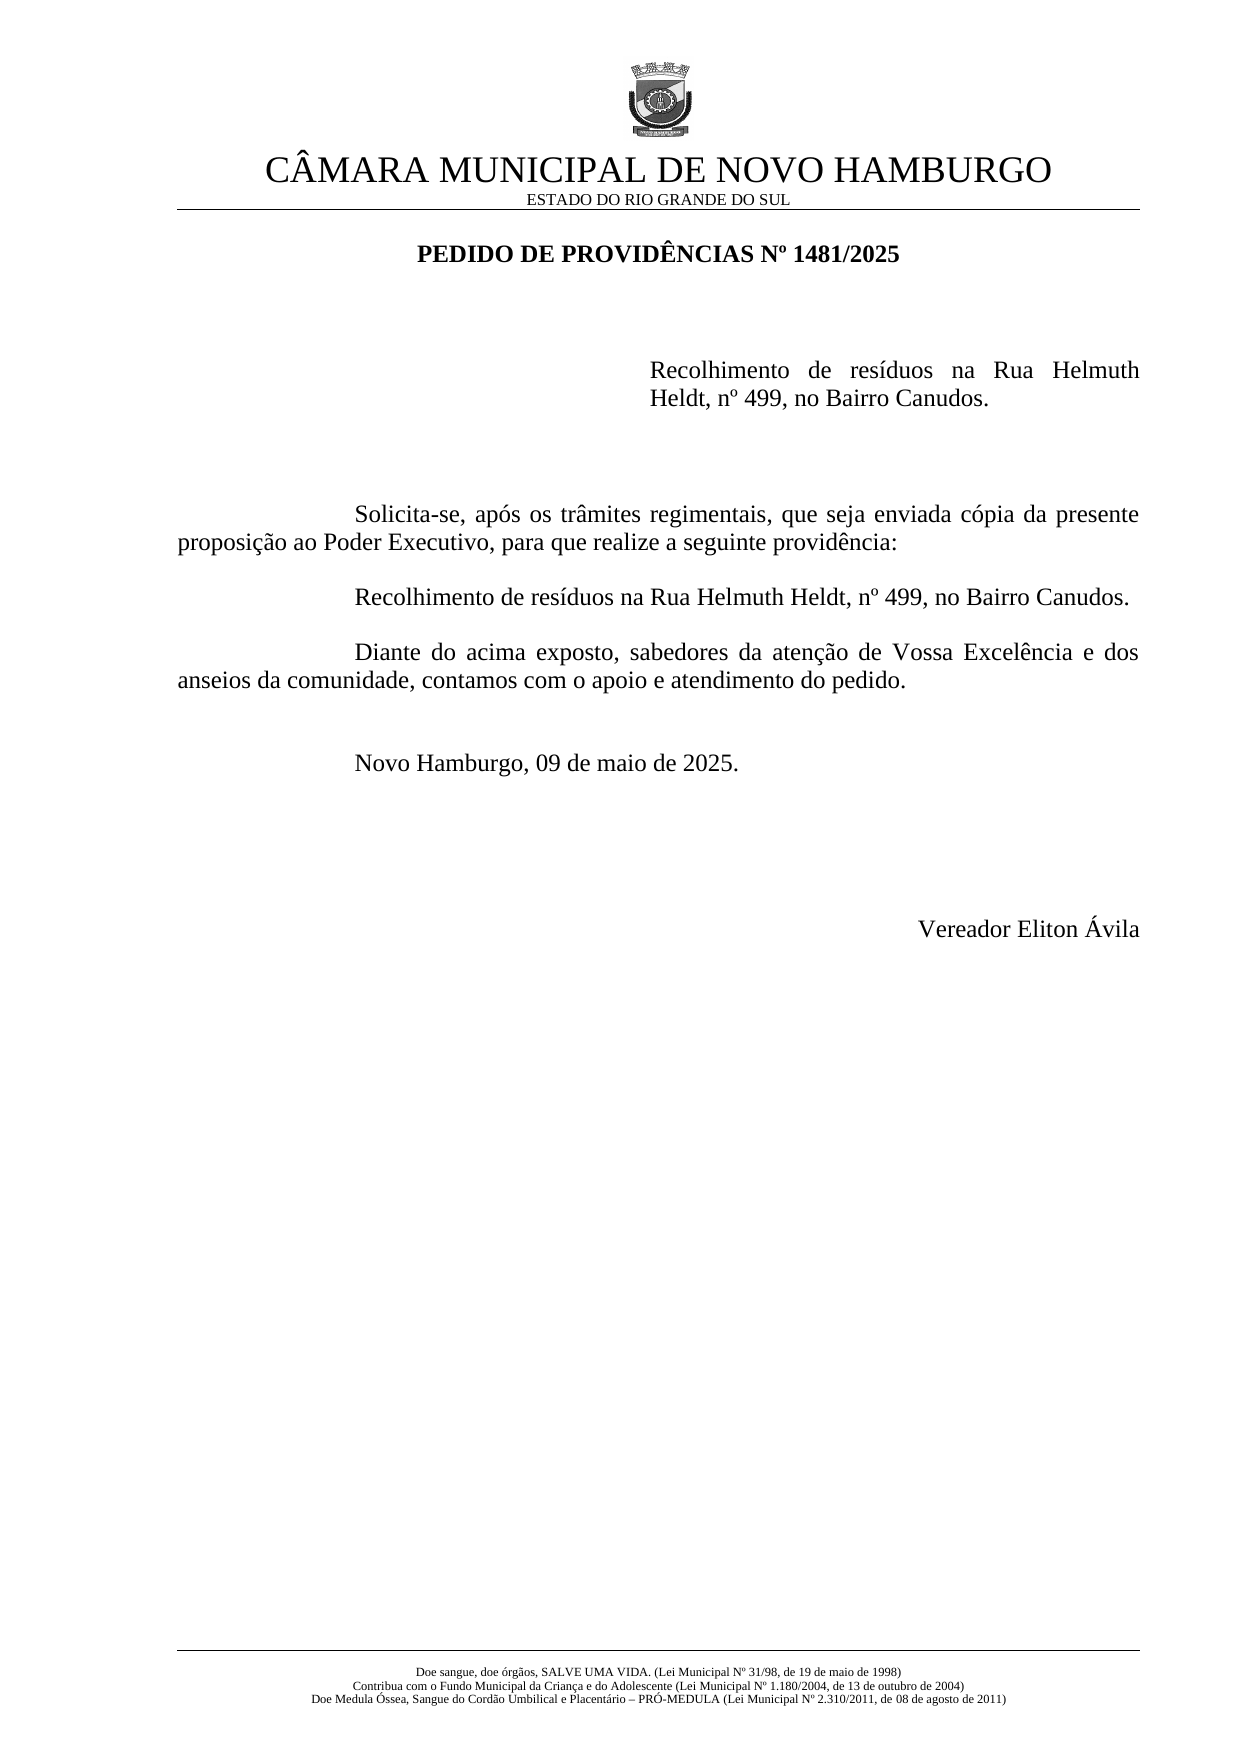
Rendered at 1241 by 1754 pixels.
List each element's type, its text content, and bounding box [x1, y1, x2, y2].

text Recolhimento de resíduos na Rua Helmuth Heldt, nº 499, no Bairro Canudos. [649, 356, 1140, 411]
text Solicita-se, após os trâmites regimentais, que seja enviada cópia da presente proposição ao Poder Executivo, para que realize a seguinte providência: [177, 500, 1140, 555]
text Diante do acima exposto, sabedores da atenção de Vossa Excelência e dos anseios da comunidade, contamos com o apoio e atendimento do pedido. [177, 638, 1140, 694]
text Novo Hamburgo, 09 de maio de 2025. [177, 749, 1140, 777]
text PEDIDO DE PROVIDÊNCIAS Nº 1481/2025 [177, 240, 1140, 267]
text Vereador Eliton Ávila [177, 916, 1140, 943]
text Recolhimento de resíduos na Rua Helmuth Heldt, nº 499, no Bairro Canudos. [177, 583, 1140, 611]
